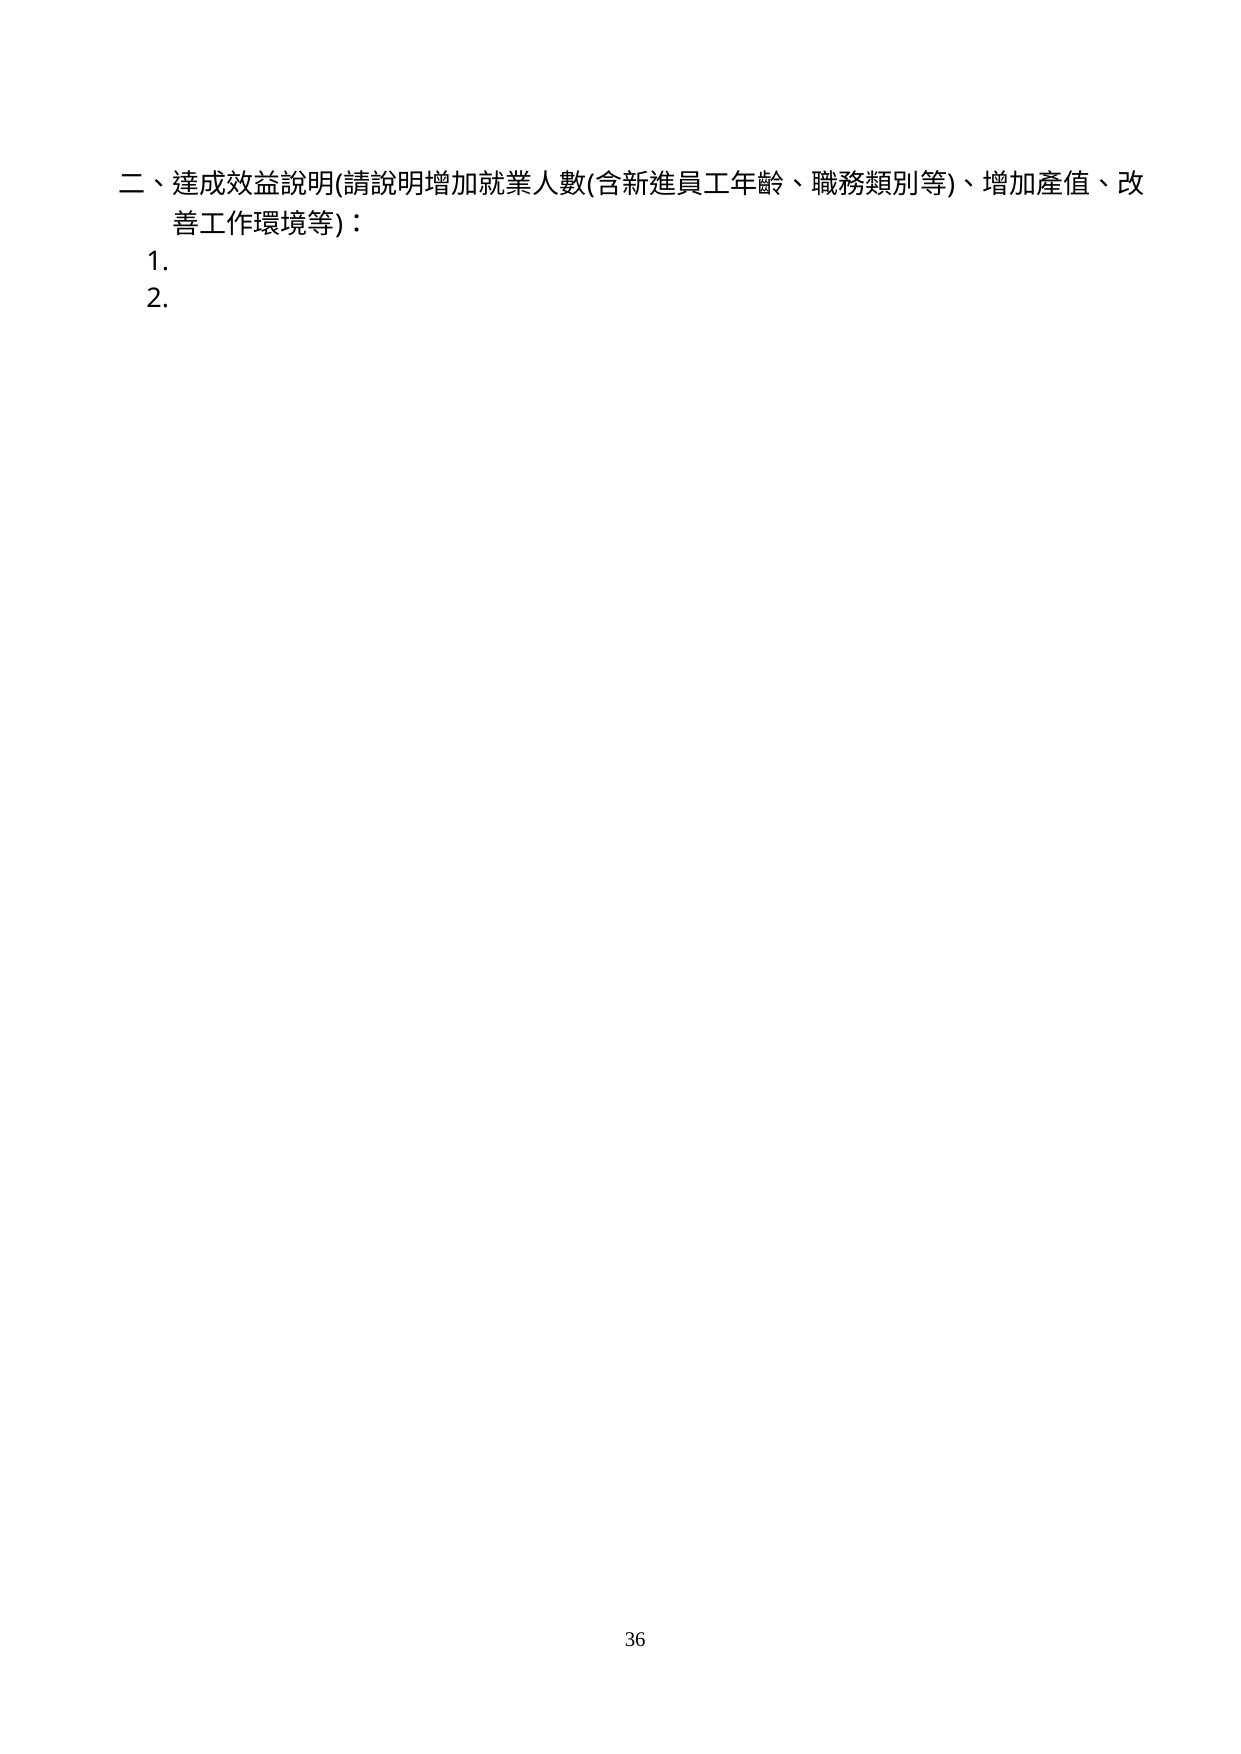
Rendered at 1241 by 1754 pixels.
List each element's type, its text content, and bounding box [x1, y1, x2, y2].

text 2. [118, 278, 1152, 315]
text 1. [118, 241, 1152, 278]
text 二、達成效益說明(請說明增加就業人數(含新進員工年齡、職務類別等)、增加產值、改善工作環境等)： [118, 162, 1152, 241]
